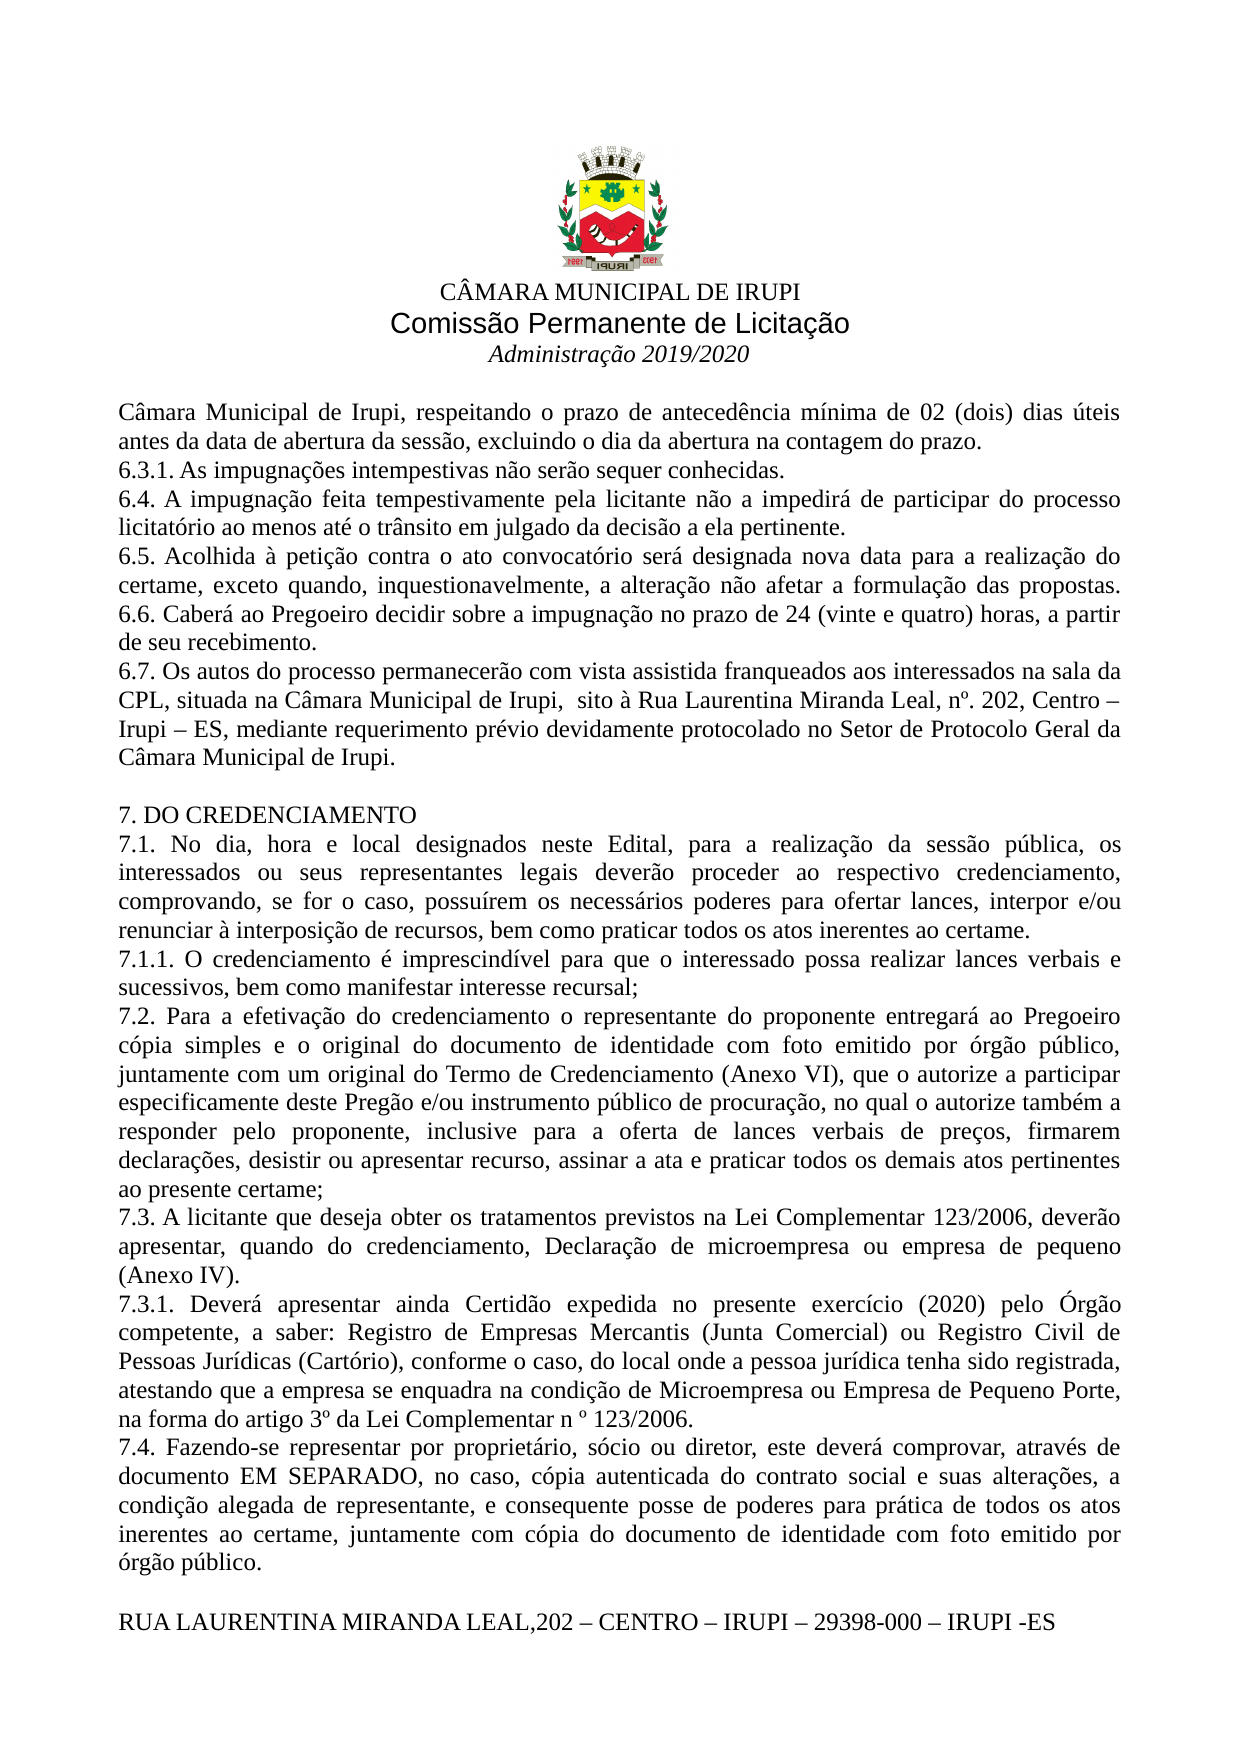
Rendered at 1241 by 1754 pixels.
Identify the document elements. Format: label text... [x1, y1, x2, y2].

text 7.1.1. O credenciamento é imprescindível para que o interessado possa realizar lances verbais e sucessivos, bem como manifestar interesse recursal; [118, 944, 1122, 1001]
text 7.4. Fazendo-se representar por proprietário, sócio ou diretor, este deverá comprovar, através de documento EM SEPARADO, no caso, cópia autenticada do contrato social e suas alterações, a condição alegada de representante, e consequente posse de poderes para prática de todos os atos inerentes ao certame, juntamente com cópia do documento de identidade com foto emitido por órgão público. [118, 1432, 1122, 1576]
text 7.1. No dia, hora e local designados neste Edital, para a realização da sessão pública, os interessados ou seus representantes legais deverão proceder ao respectivo credenciamento, comprovando, se for o caso, possuírem os necessários poderes para ofertar lances, interpor e/ou renunciar à interposição de recursos, bem como praticar todos os atos inerentes ao certame. [118, 829, 1122, 944]
picture [536, 141, 690, 277]
text 6.4. A impugnação feita tempestivamente pela licitante não a impedirá de participar do processo licitatório ao menos até o trânsito em julgado da decisão a ela pertinente. [118, 484, 1122, 541]
text 6.7. Os autos do processo permanecerão com vista assistida franqueados aos interessados na sala da CPL, situada na Câmara Municipal de Irupi, sito à Rua Laurentina Miranda Leal, nº. 202, Centro – Irupi – ES, mediante requerimento prévio devidamente protocolado no Setor de Protocolo Geral da Câmara Municipal de Irupi. [118, 656, 1122, 771]
text 7.2. Para a efetivação do credenciamento o representante do proponente entregará ao Pregoeiro cópia simples e o original do documento de identidade com foto emitido por órgão público, juntamente com um original do Termo de Credenciamento (Anexo VI), que o autorize a participar especificamente deste Pregão e/ou instrumento público de procuração, no qual o autorize também a responder pelo proponente, inclusive para a oferta de lances verbais de preços, firmarem declarações, desistir ou apresentar recurso, assinar a ata e praticar todos os demais atos pertinentes ao presente certame; [118, 1001, 1122, 1202]
text 7.3. A licitante que deseja obter os tratamentos previstos na Lei Complementar 123/2006, deverão apresentar, quando do credenciamento, Declaração de microempresa ou empresa de pequeno (Anexo IV). [118, 1202, 1122, 1289]
text 7. DO CREDENCIAMENTO [118, 800, 1122, 829]
text 7.3.1. Deverá apresentar ainda Certidão expedida no presente exercício (2020) pelo Órgão competente, a saber: Registro de Empresas Mercantis (Junta Comercial) ou Registro Civil de Pessoas Jurídicas (Cartório), conforme o caso, do local onde a pessoa jurídica tenha sido registrada, atestando que a empresa se enquadra na condição de Microempresa ou Empresa de Pequeno Porte, na forma do artigo 3º da Lei Complementar n º 123/2006. [118, 1289, 1122, 1432]
text 6.3.1. As impugnações intempestivas não serão sequer conhecidas. [118, 455, 1122, 484]
text 6.5. Acolhida à petição contra o ato convocatório será designada nova data para a realização do certame, exceto quando, inquestionavelmente, a alteração não afetar a formulação das propostas. 6.6. Caberá ao Pregoeiro decidir sobre a impugnação no prazo de 24 (vinte e quatro) horas, a partir de seu recebimento. [118, 541, 1122, 656]
text Câmara Municipal de Irupi, respeitando o prazo de antecedência mínima de 02 (dois) dias úteis antes da data de abertura da sessão, excluindo o dia da abertura na contagem do prazo. [118, 397, 1122, 455]
